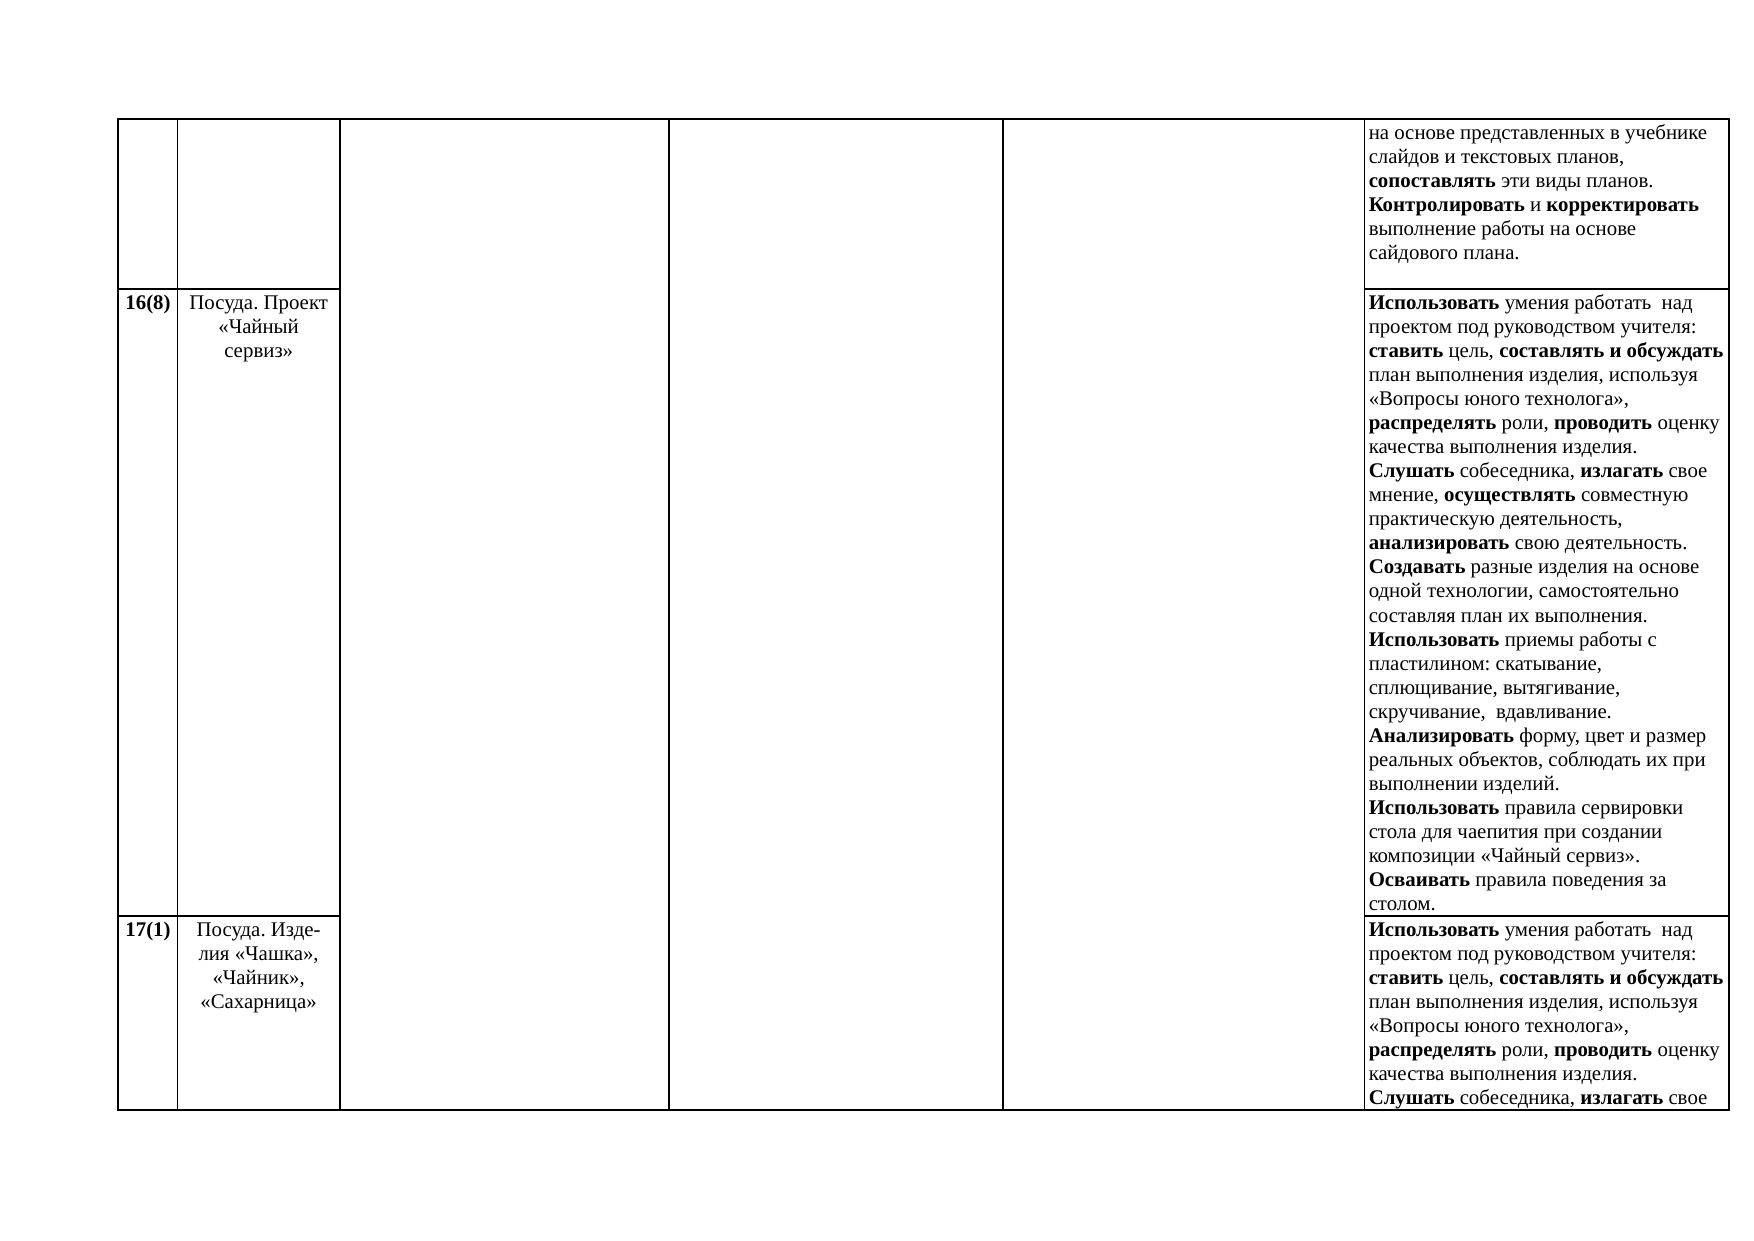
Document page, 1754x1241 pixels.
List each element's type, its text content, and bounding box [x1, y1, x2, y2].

table_cell 16(8) [119, 290, 177, 915]
table_cell на основе представленных в учебнике слайдов и текстовых планов, сопоставлять эти виды планов. Контролировать и корректировать выполнение работы на основе сайдового плана. [1365, 120, 1728, 288]
table_cell Посуда. Изде-лия «Чашка», «Чайник», «Сахарница» [178, 917, 339, 1109]
table_cell [341, 120, 668, 1109]
table_cell Использовать умения работать над проектом под руководством учителя: ставить цель, составлять и обсуждать план выполнения изделия, используя «Вопросы юного технолога», распределять роли, проводить оценку качества выполнения изделия. Слушать собеседника, излагать свое мнение, осуществлять совместную практическую деятельность, анализировать свою деятельность. Создавать разные изделия на основе одной технологии, самостоятельно составляя план их выполнения. Использовать приемы работы с пластилином: скатывание, сплющивание, вытягивание, скручивание, вдавливание. Анализировать форму, цвет и размер реальных объектов, соблюдать их при выполнении изделий. Использовать правила сервировки стола для чаепития при создании композиции «Чайный сервиз». Осваивать правила поведения за столом. [1365, 290, 1728, 915]
table_cell 17(1) [119, 917, 177, 1109]
table_cell Использовать умения работать над проектом под руководством учителя: ставить цель, составлять и обсуждать план выполнения изделия, используя «Вопросы юного технолога», распределять роли, проводить оценку качества выполнения изделия. Слушать собеседника, излагать свое [1365, 917, 1728, 1109]
table_cell [670, 120, 1002, 1109]
table_cell Посуда. Проект «Чайный сервиз» [178, 290, 339, 915]
table_cell [119, 120, 177, 288]
table_cell [178, 120, 339, 288]
table_cell [1004, 120, 1364, 1109]
